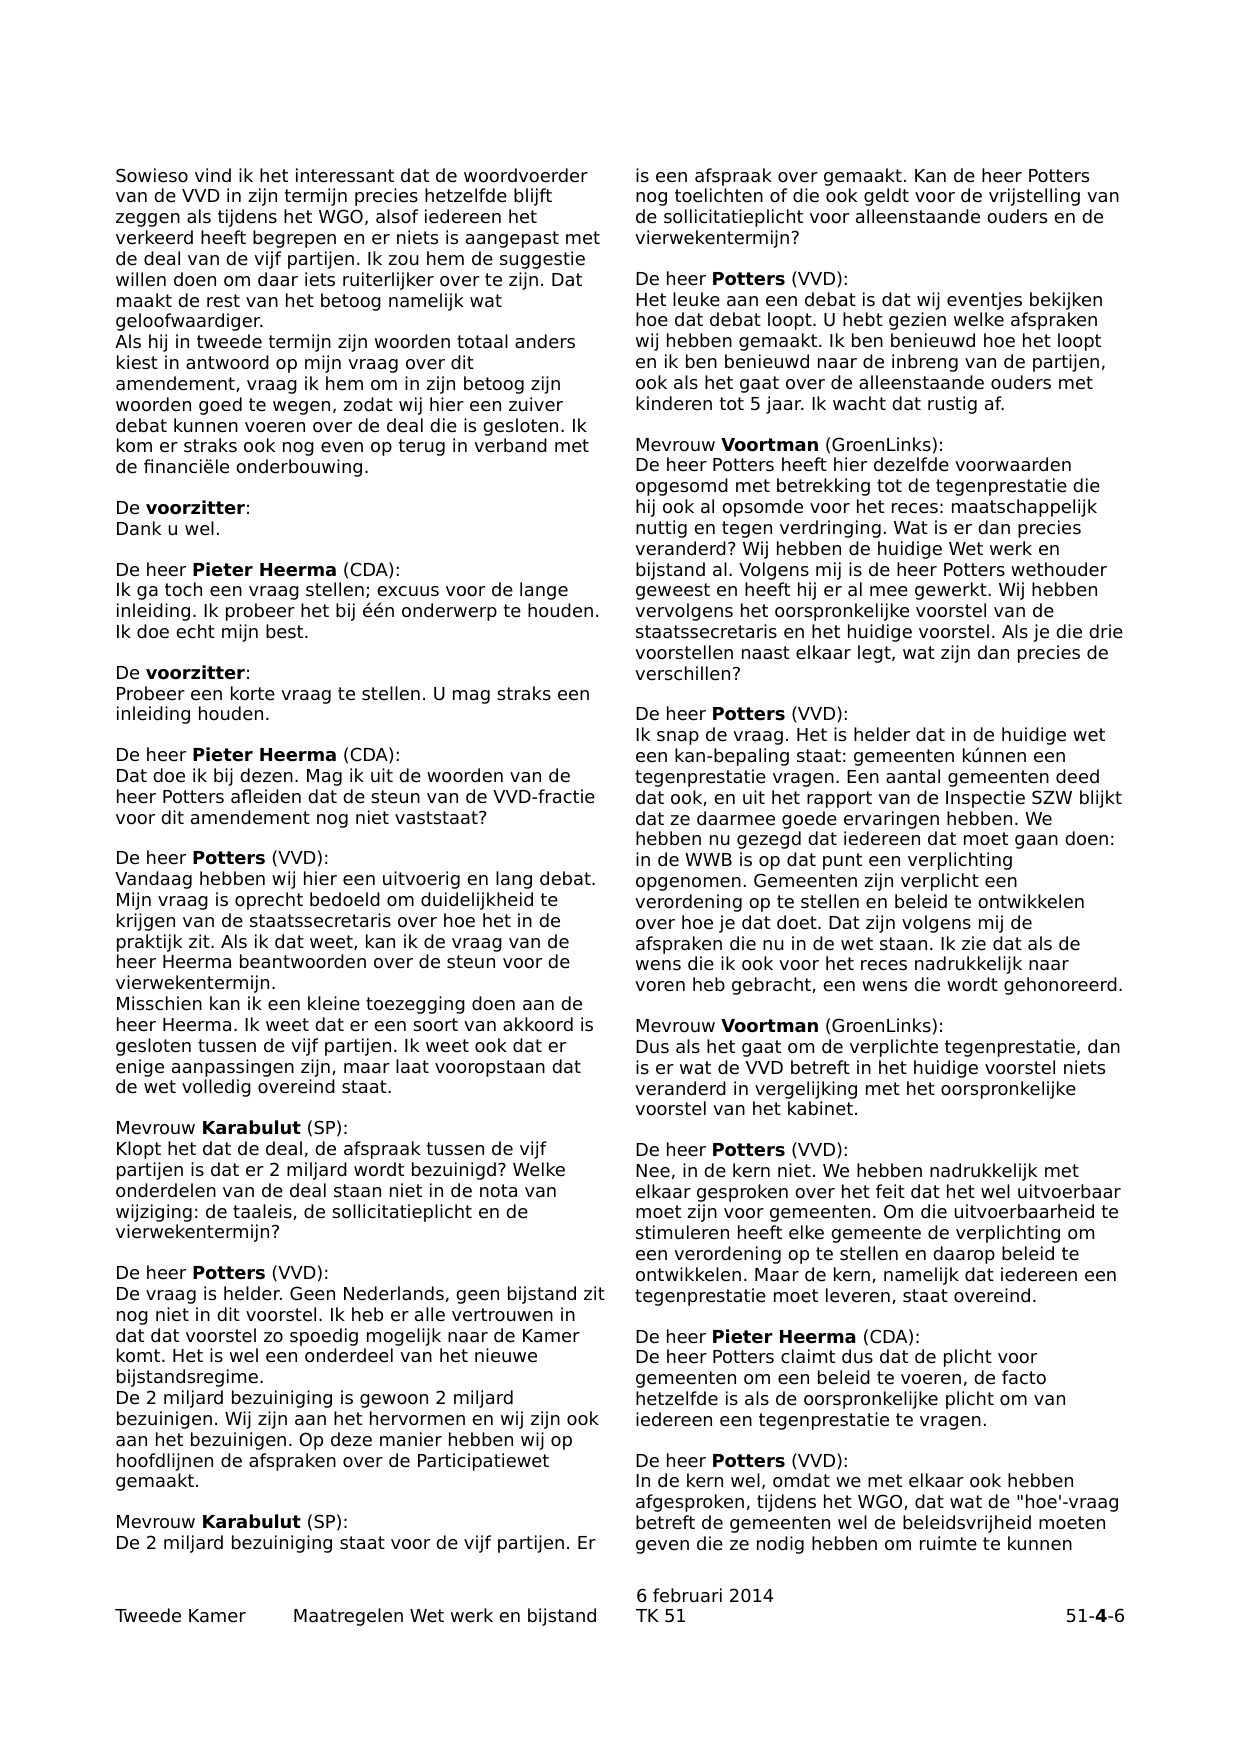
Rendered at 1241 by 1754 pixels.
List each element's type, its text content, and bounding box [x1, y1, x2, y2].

text Dus als het gaat om de verplichte tegenprestatie, dan is er wat de VVD betreft in het huidige voorstel niets veranderd in vergelijking met het oorspronkelijke voorstel van het kabinet. [635, 1037, 1125, 1120]
text Klopt het dat de deal, de afspraak tussen de vijf partijen is dat er 2 miljard wordt bezuinigd? Welke onderdelen van de deal staan niet in de nota van wijziging: de taaleis, de sollicitatieplicht en de vierwekentermijn? [115, 1139, 605, 1243]
text De heer Potters (VVD): [635, 269, 1125, 289]
text Misschien kan ik een kleine toezegging doen aan de heer Heerma. Ik weet dat er een soort van akkoord is gesloten tussen de vijf partijen. Ik weet ook dat er enige aanpassingen zijn, maar laat vooropstaan dat de wet volledig overeind staat. [115, 994, 605, 1098]
text In de kern wel, omdat we met elkaar ook hebben afgesproken, tijdens het WGO, dat wat de "hoe'-vraag betreft de gemeenten wel de beleidsvrijheid moeten geven die ze nodig hebben om ruimte te kunnen [635, 1471, 1125, 1554]
text De 2 miljard bezuiniging is gewoon 2 miljard bezuinigen. Wij zijn aan het hervormen en wij zijn ook aan het bezuinigen. Op deze manier hebben wij op hoofdlijnen de afspraken over de Participatiewet gemaakt. [115, 1388, 605, 1492]
text De voorzitter: [115, 498, 605, 518]
text De heer Potters (VVD): [635, 1451, 1125, 1471]
text De heer Pieter Heerma (CDA): [115, 745, 605, 766]
text De heer Potters (VVD): [635, 704, 1125, 725]
text Probeer een korte vraag te stellen. U mag straks een inleiding houden. [115, 683, 605, 725]
text Het leuke aan een debat is dat wij eventjes bekijken hoe dat debat loopt. U hebt gezien welke afspraken wij hebben gemaakt. Ik ben benieuwd hoe het loopt en ik ben benieuwd naar de inbreng van de partijen, ook als het gaat over de alleenstaande ouders met kinderen tot 5 jaar. Ik wacht dat rustig af. [635, 289, 1125, 414]
text De heer Potters (VVD): [115, 1263, 605, 1284]
text Mevrouw Karabulut (SP): [115, 1118, 605, 1139]
text Mevrouw Karabulut (SP): [115, 1512, 605, 1533]
text Nee, in de kern niet. We hebben nadrukkelijk met elkaar gesproken over het feit dat het wel uitvoerbaar moet zijn voor gemeenten. Om die uitvoerbaarheid te stimuleren heeft elke gemeente de verplichting om een verordening op te stellen en daarop beleid te ontwikkelen. Maar de kern, namelijk dat iedereen een tegenprestatie moet leveren, staat overeind. [635, 1161, 1125, 1306]
text De 2 miljard bezuiniging staat voor de vijf partijen. Er [115, 1533, 605, 1554]
text Als hij in tweede termijn zijn woorden totaal anders kiest in antwoord op mijn vraag over dit amendement, vraag ik hem om in zijn betoog zijn woorden goed te wegen, zodat wij hier een zuiver debat kunnen voeren over de deal die is gesloten. Ik kom er straks ook nog even op terug in verband met de financiële onderbouwing. [115, 332, 605, 478]
text Dank u wel. [115, 518, 605, 539]
text Dat doe ik bij dezen. Mag ik uit de woorden van de heer Potters afleiden dat de steun van de VVD-fractie voor dit amendement nog niet vaststaat? [115, 766, 605, 828]
text Ik snap de vraag. Het is helder dat in de huidige wet een kan-bepaling staat: gemeenten kúnnen een tegenprestatie vragen. Een aantal gemeenten deed dat ook, en uit het rapport van de Inspectie SZW blijkt dat ze daarmee goede ervaringen hebben. We hebben nu gezegd dat iedereen dat moet gaan doen: in de WWB is op dat punt een verplichting opgenomen. Gemeenten zijn verplicht een verordening op te stellen en beleid te ontwikkelen over hoe je dat doet. Dat zijn volgens mij de afspraken die nu in de wet staan. Ik zie dat als de wens die ik ook voor het reces nadrukkelijk naar voren heb gebracht, een wens die wordt gehonoreerd. [635, 725, 1125, 996]
text is een afspraak over gemaakt. Kan de heer Potters nog toelichten of die ook geldt voor de vrijstelling van de sollicitatieplicht voor alleenstaande ouders en de vierwekentermijn? [635, 165, 1125, 249]
text Sowieso vind ik het interessant dat de woordvoerder van de VVD in zijn termijn precies hetzelfde blijft zeggen als tijdens het WGO, alsof iedereen het verkeerd heeft begrepen en er niets is aangepast met de deal van de vijf partijen. Ik zou hem de suggestie willen doen om daar iets ruiterlijker over te zijn. Dat maakt de rest van het betoog namelijk wat geloofwaardiger. [115, 165, 605, 332]
text De vraag is helder. Geen Nederlands, geen bijstand zit nog niet in dit voorstel. Ik heb er alle vertrouwen in dat dat voorstel zo spoedig mogelijk naar de Kamer komt. Het is wel een onderdeel van het nieuwe bijstandsregime. [115, 1284, 605, 1388]
text De heer Potters (VVD): [635, 1140, 1125, 1161]
text De voorzitter: [115, 663, 605, 683]
text Ik ga toch een vraag stellen; excuus voor de lange inleiding. Ik probeer het bij één onderwerp te houden. Ik doe echt mijn best. [115, 580, 605, 643]
text De heer Potters claimt dus dat de plicht voor gemeenten om een beleid te voeren, de facto hetzelfde is als de oorspronkelijke plicht om van iedereen een tegenprestatie te vragen. [635, 1347, 1125, 1431]
text Mevrouw Voortman (GroenLinks): [635, 1016, 1125, 1037]
text De heer Pieter Heerma (CDA): [115, 559, 605, 580]
text Mevrouw Voortman (GroenLinks): [635, 434, 1125, 455]
text Vandaag hebben wij hier een uitvoerig en lang debat. Mijn vraag is oprecht bedoeld om duidelijkheid te krijgen van de staatssecretaris over hoe het in de praktijk zit. Als ik dat weet, kan ik de vraag van de heer Heerma beantwoorden over de steun voor de vierwekentermijn. [115, 869, 605, 994]
text De heer Potters heeft hier dezelfde voorwaarden opgesomd met betrekking tot de tegenprestatie die hij ook al opsomde voor het reces: maatschappelijk nuttig en tegen verdringing. Wat is er dan precies veranderd? Wij hebben de huidige Wet werk en bijstand al. Volgens mij is de heer Potters wethouder geweest en heeft hij er al mee gewerkt. Wij hebben vervolgens het oorspronkelijke voorstel van de staatssecretaris en het huidige voorstel. Als je die drie voorstellen naast elkaar legt, wat zijn dan precies de verschillen? [635, 455, 1125, 684]
text De heer Potters (VVD): [115, 848, 605, 869]
text De heer Pieter Heerma (CDA): [635, 1326, 1125, 1347]
